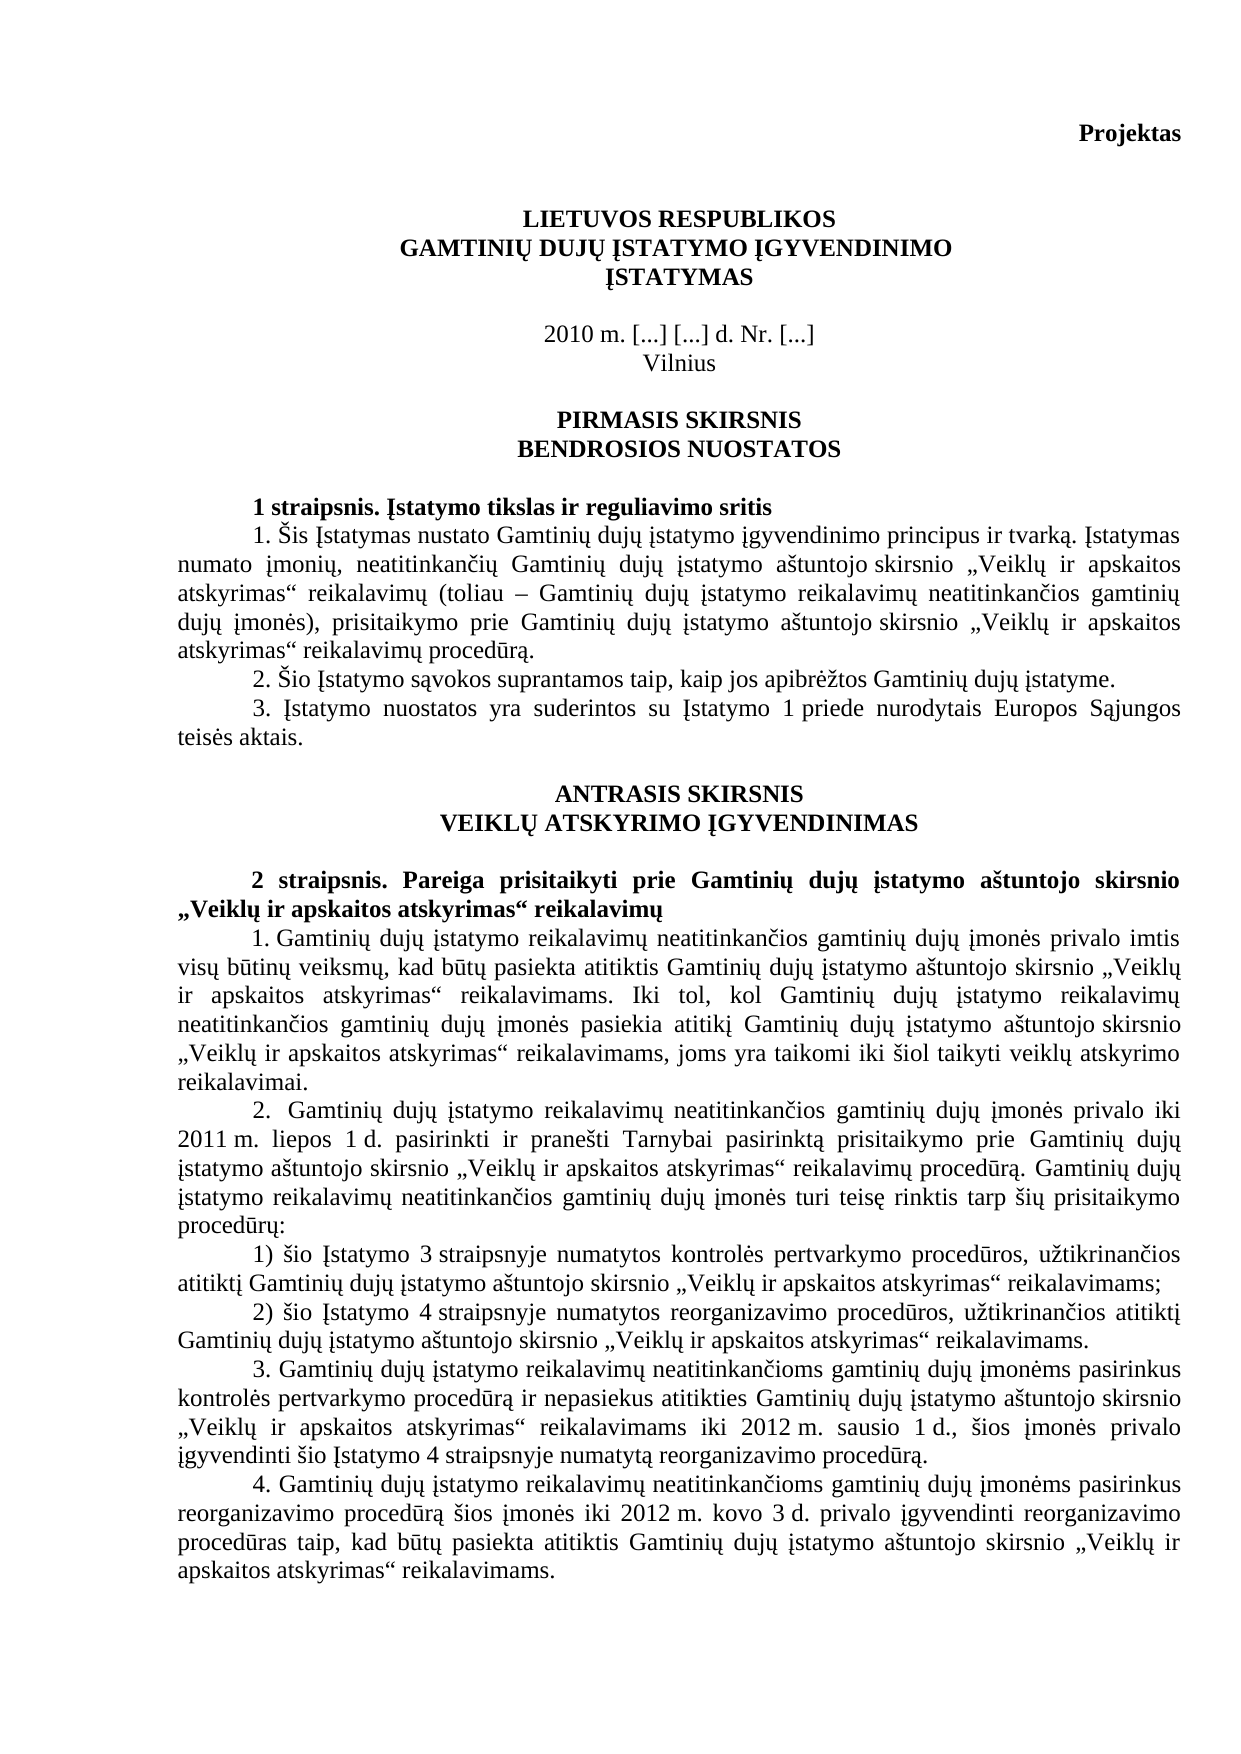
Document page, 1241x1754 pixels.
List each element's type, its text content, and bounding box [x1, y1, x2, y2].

text 3. Gamtinių dujų įstatymo reikalavimų neatitinkančioms gamtinių dujų įmonėms pasirinkus kontrolės pertvarkymo procedūrą ir nepasiekus atitikties Gamtinių dujų įstatymo aštuntojo skirsnio „Veiklų ir apskaitos atskyrimas“ reikalavimams iki 2012 m. sausio 1 d., šios įmonės privalo įgyvendinti šio Įstatymo 4 straipsnyje numatytą reorganizavimo procedūrą. [177, 1354, 1181, 1469]
text GAMTINIŲ DUJŲ ĮSTATYMO ĮGYVENDINIMO [177, 233, 1181, 262]
text 1. Gamtinių dujų įstatymo reikalavimų neatitinkančios gamtinių dujų įmonės privalo imtis visų būtinų veiksmų, kad būtų pasiekta atitiktis Gamtinių dujų įstatymo aštuntojo skirsnio „Veiklų ir apskaitos atskyrimas“ reikalavimams. Iki tol, kol Gamtinių dujų įstatymo reikalavimų neatitinkančios gamtinių dujų įmonės pasiekia atitikį Gamtinių dujų įstatymo aštuntojo skirsnio „Veiklų ir apskaitos atskyrimas“ reikalavimams, joms yra taikomi iki šiol taikyti veiklų atskyrimo reikalavimai. [177, 923, 1181, 1096]
text ĮSTATYMAS [177, 262, 1181, 291]
text 2. Šio Įstatymo sąvokos suprantamos taip, kaip jos apibrėžtos Gamtinių dujų įstatyme. [177, 664, 1181, 693]
text 2. Gamtinių dujų įstatymo reikalavimų neatitinkančios gamtinių dujų įmonės privalo iki 2011 m. liepos 1 d. pasirinkti ir pranešti Tarnybai pasirinktą prisitaikymo prie Gamtinių dujų įstatymo aštuntojo skirsnio „Veiklų ir apskaitos atskyrimas“ reikalavimų procedūrą. Gamtinių dujų įstatymo reikalavimų neatitinkančios gamtinių dujų įmonės turi teisę rinktis tarp šių prisitaikymo procedūrų: [177, 1096, 1181, 1239]
text VEIKLŲ ATSKYRIMO ĮGYVENDINIMAS [177, 808, 1181, 837]
text 3. Įstatymo nuostatos yra suderintos su Įstatymo 1 priede nurodytais Europos Sąjungos teisės aktais. [177, 693, 1181, 751]
text 4. Gamtinių dujų įstatymo reikalavimų neatitinkančioms gamtinių dujų įmonėms pasirinkus reorganizavimo procedūrą šios įmonės iki 2012 m. kovo 3 d. privalo įgyvendinti reorganizavimo procedūras taip, kad būtų pasiekta atitiktis Gamtinių dujų įstatymo aštuntojo skirsnio „Veiklų ir apskaitos atskyrimas“ reikalavimams. [177, 1469, 1181, 1584]
text 2010 m. [...] [...] d. Nr. [...] [177, 319, 1181, 348]
text PIRMASIS SKIRSNIS [177, 406, 1181, 434]
text LIETUVOS RESPUBLIKOS [177, 204, 1181, 233]
text 1. Šis Įstatymas nustato Gamtinių dujų įstatymo įgyvendinimo principus ir tvarką. Įstatymas numato įmonių, neatitinkančių Gamtinių dujų įstatymo aštuntojo skirsnio „Veiklų ir apskaitos atskyrimas“ reikalavimų (toliau – Gamtinių dujų įstatymo reikalavimų neatitinkančios gamtinių dujų įmonės), prisitaikymo prie Gamtinių dujų įstatymo aštuntojo skirsnio „Veiklų ir apskaitos atskyrimas“ reikalavimų procedūrą. [177, 521, 1181, 664]
text ANTRASIS SKIRSNIS [177, 779, 1181, 808]
text 2 straipsnis. Pareiga prisitaikyti prie Gamtinių dujų įstatymo aštuntojo skirsnio „Veiklų ir apskaitos atskyrimas“ reikalavimų [177, 866, 1181, 923]
text Projektas [945, 118, 1181, 147]
text Vilnius [177, 348, 1181, 377]
text 1) šio Įstatymo 3 straipsnyje numatytos kontrolės pertvarkymo procedūros, užtikrinančios atitiktį Gamtinių dujų įstatymo aštuntojo skirsnio „Veiklų ir apskaitos atskyrimas“ reikalavimams; [177, 1239, 1181, 1297]
text BENDROSIOS NUOSTATOS [177, 434, 1181, 463]
text 2) šio Įstatymo 4 straipsnyje numatytos reorganizavimo procedūros, užtikrinančios atitiktį Gamtinių dujų įstatymo aštuntojo skirsnio „Veiklų ir apskaitos atskyrimas“ reikalavimams. [177, 1297, 1181, 1354]
text 1 straipsnis. Įstatymo tikslas ir reguliavimo sritis [177, 492, 1181, 521]
